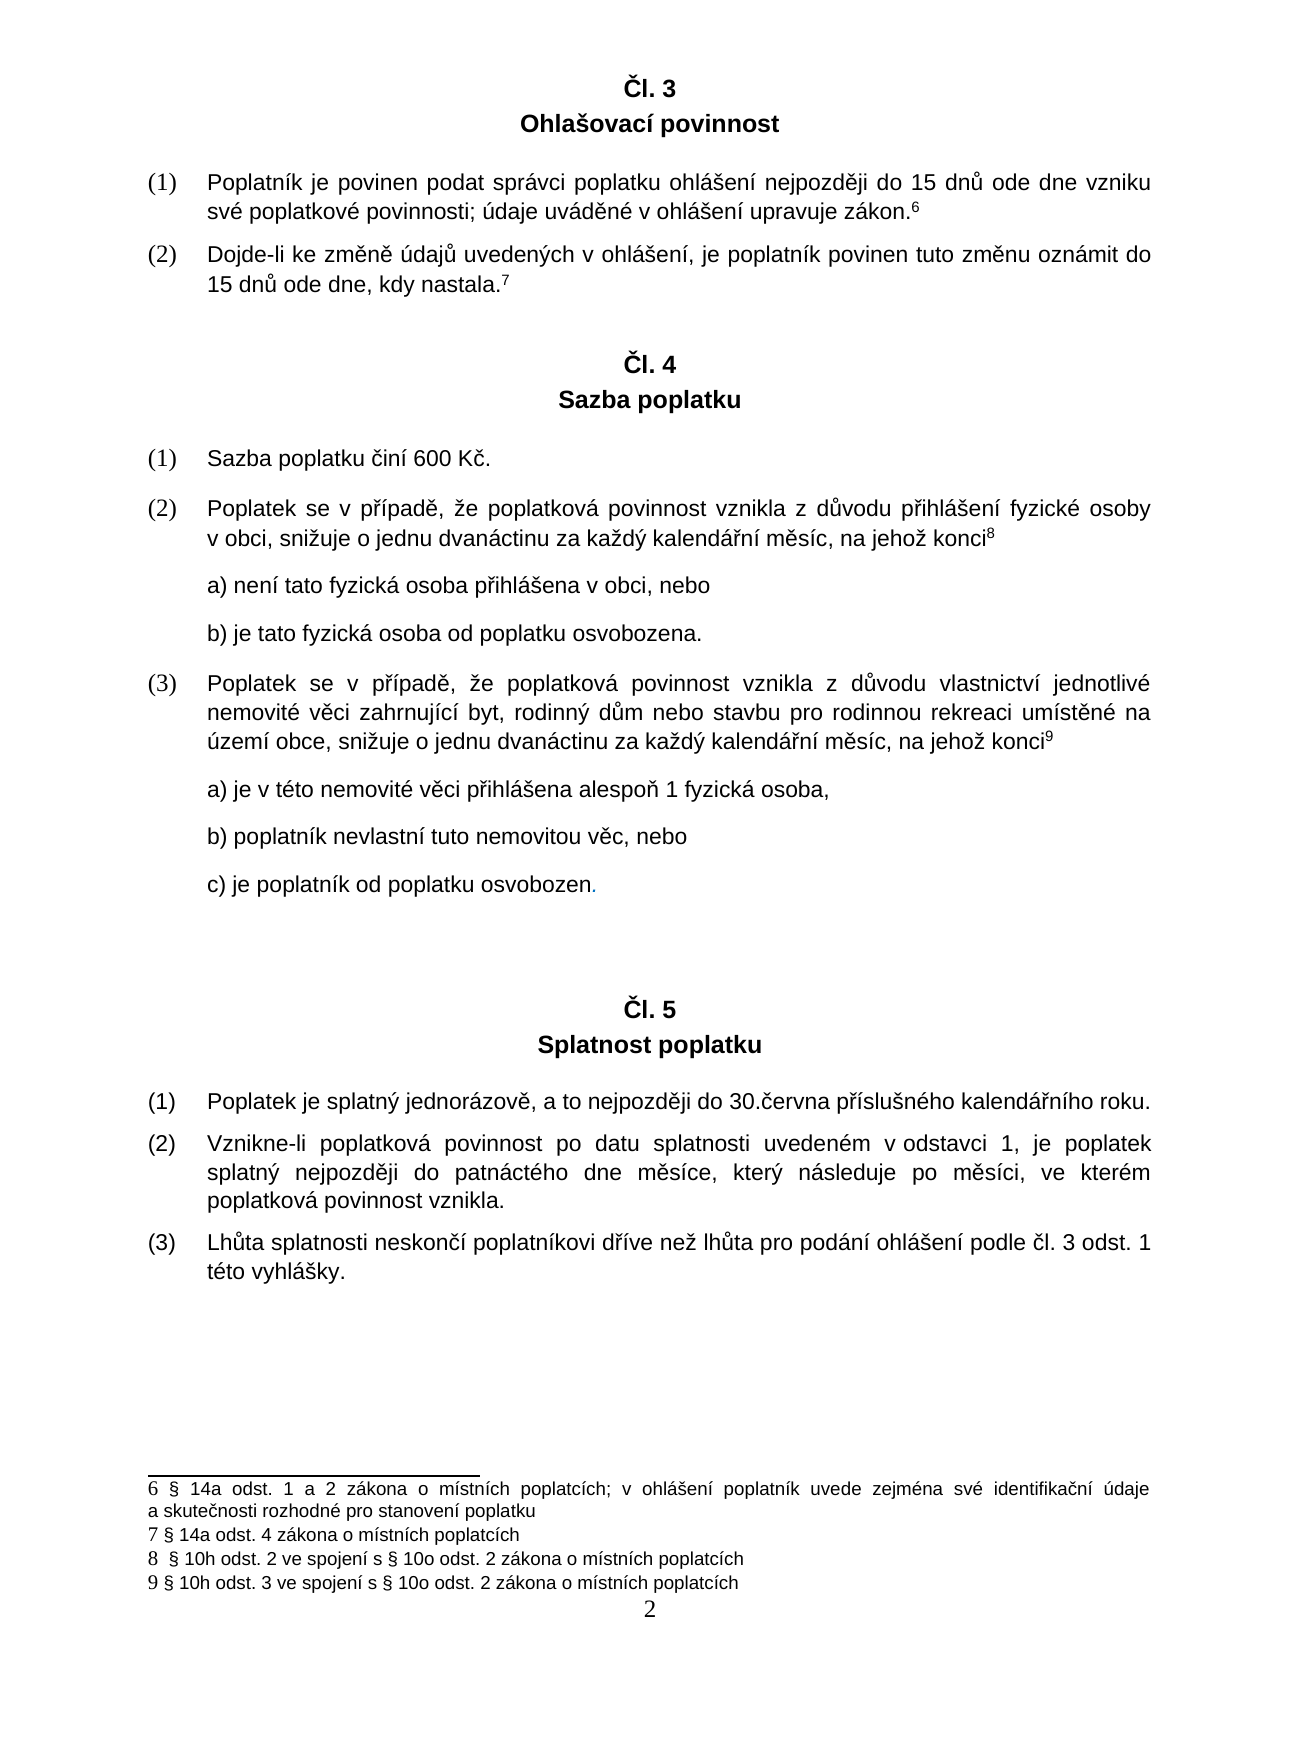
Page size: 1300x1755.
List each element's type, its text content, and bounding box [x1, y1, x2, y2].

list Poplatník je povinen podat správci poplatku ohlášení nejpozději do 15 dnů ode dne vzniku své poplatkové povinnosti; údaje uváděné v ohlášení upravuje zákon. [148, 167, 1152, 224]
list Lhůta splatnosti neskončí poplatníkovi dříve než lhůta pro podání ohlášení podle čl. 3 odst. 1 této vyhlášky. [148, 1229, 1152, 1284]
text a) není tato fyzická osoba přihlášena v obci, nebo [207, 572, 1152, 598]
text b) poplatník nevlastní tuto nemovitou věc, nebo [207, 823, 1152, 850]
list Vznikne-li poplatková povinnost po datu splatnosti uvedeném v odstavci 1, je poplatek splatný nejpozději do patnáctého dne měsíce, který následuje po měsíci, ve kterém poplatková povinnost vznikla. [148, 1129, 1152, 1214]
list Sazba poplatku činí 600 Kč. [148, 443, 1152, 472]
text Splatnost poplatku [148, 1030, 1152, 1059]
text c) je poplatník od poplatku osvobozen. [207, 871, 1152, 897]
text Sazba poplatku [148, 385, 1152, 414]
text Čl. 3 [148, 74, 1152, 103]
text Ohlašovací povinnost [148, 109, 1152, 138]
list § 14a odst. 4 zákona o místních poplatcích [148, 1522, 1152, 1546]
text a) je v této nemovité věci přihlášena alespoň 1 fyzická osoba, [207, 776, 1152, 802]
list § 10h odst. 2 ve spojení s § 10o odst. 2 zákona o místních poplatcích [148, 1546, 1152, 1570]
text Čl. 4 [148, 350, 1152, 379]
list Poplatek je splatný jednorázově, a to nejpozději do 30.června příslušného kalendářního roku. [148, 1088, 1152, 1114]
list Poplatek se v případě, že poplatková povinnost vznikla z důvodu vlastnictví jednotlivé nemovité věci zahrnující byt, rodinný dům nebo stavbu pro rodinnou rekreaci umístěné na území obce, snižuje o jednu dvanáctinu za každý kalendářní měsíc, na jehož konci [148, 668, 1152, 754]
list Poplatek se v případě, že poplatková povinnost vznikla z důvodu přihlášení fyzické osoby v obci, snižuje o jednu dvanáctinu za každý kalendářní měsíc, na jehož konci [148, 493, 1152, 551]
text Čl. 5 [148, 995, 1152, 1024]
list § 10h odst. 3 ve spojení s § 10o odst. 2 zákona o místních poplatcích [148, 1570, 1152, 1594]
list § 14a odst. 1 a 2 zákona o místních poplatcích; v ohlášení poplatník uvede zejména své identifikační údaje a skutečnosti rozhodné pro stanovení poplatku [148, 1476, 1152, 1522]
list Dojde-li ke změně údajů uvedených v ohlášení, je poplatník povinen tuto změnu oznámit do 15 dnů ode dne, kdy nastala. [148, 239, 1152, 297]
text b) je tato fyzická osoba od poplatku osvobozena. [207, 620, 1152, 646]
